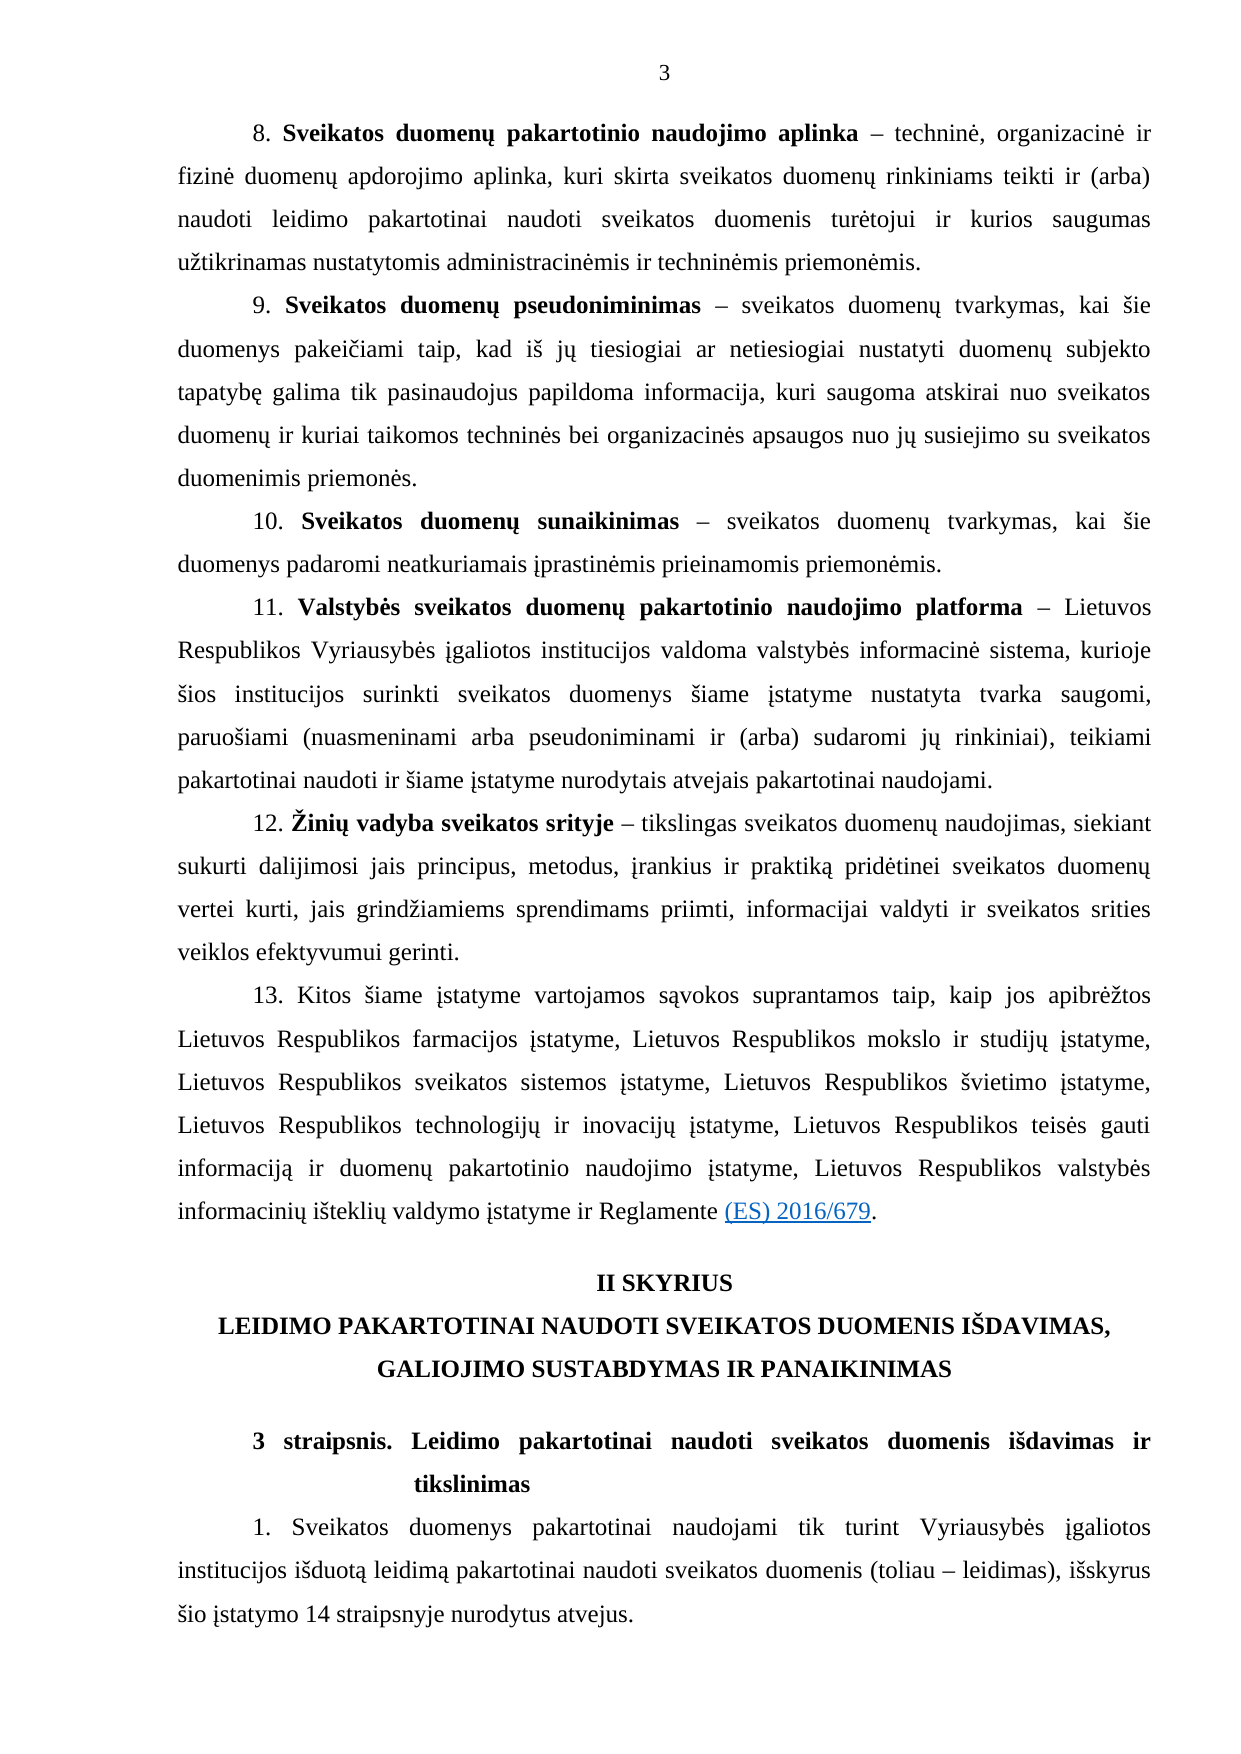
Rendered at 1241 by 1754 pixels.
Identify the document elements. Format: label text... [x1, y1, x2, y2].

text 11. Valstybės sveikatos duomenų pakartotinio naudojimo platforma – Lietuvos Respublikos Vyriausybės įgaliotos institucijos valdoma valstybės informacinė sistema, kurioje šios institucijos surinkti sveikatos duomenys šiame įstatyme nustatyta tvarka saugomi, paruošiami (nuasmeninami arba pseudoniminami ir (arba) sudaromi jų rinkiniai), teikiami pakartotinai naudoti ir šiame įstatyme nurodytais atvejais pakartotinai naudojami. [177, 592, 1152, 794]
text 1. Sveikatos duomenys pakartotinai naudojami tik turint Vyriausybės įgaliotos institucijos išduotą leidimą pakartotinai naudoti sveikatos duomenis (toliau – leidimas), išskyrus šio įstatymo 14 straipsnyje nurodytus atvejus. [177, 1512, 1152, 1627]
text LEIDIMO PAKARTOTINAI NAUDOTI SVEIKATOS DUOMENIS IŠDAVIMAS, GALIOJIMO SUSTABDYMAS IR PANAIKINIMAS [177, 1311, 1152, 1383]
text 9. Sveikatos duomenų pseudoniminimas – sveikatos duomenų tvarkymas, kai šie duomenys pakeičiami taip, kad iš jų tiesiogiai ar netiesiogiai nustatyti duomenų subjekto tapatybę galima tik pasinaudojus papildoma informacija, kuri saugoma atskirai nuo sveikatos duomenų ir kuriai taikomos techninės bei organizacinės apsaugos nuo jų susiejimo su sveikatos duomenimis priemonės. [177, 291, 1152, 492]
text 8. Sveikatos duomenų pakartotinio naudojimo aplinka – techninė, organizacinė ir fizinė duomenų apdorojimo aplinka, kuri skirta sveikatos duomenų rinkiniams teikti ir (arba) naudoti leidimo pakartotinai naudoti sveikatos duomenis turėtojui ir kurios saugumas užtikrinamas nustatytomis administracinėmis ir techninėmis priemonėmis. [177, 118, 1152, 276]
text 10. Sveikatos duomenų sunaikinimas – sveikatos duomenų tvarkymas, kai šie duomenys padaromi neatkuriamais įprastinėmis prieinamomis priemonėmis. [177, 506, 1152, 578]
text 12. Žinių vadyba sveikatos srityje – tikslingas sveikatos duomenų naudojimas, siekiant sukurti dalijimosi jais principus, metodus, įrankius ir praktiką pridėtinei sveikatos duomenų vertei kurti, jais grindžiamiems sprendimams priimti, informacijai valdyti ir sveikatos srities veiklos efektyvumui gerinti. [177, 808, 1152, 966]
text 3 straipsnis. Leidimo pakartotinai naudoti sveikatos duomenis išdavimas ir tikslinimas [252, 1426, 1152, 1498]
text 13. Kitos šiame įstatyme vartojamos sąvokos suprantamos taip, kaip jos apibrėžtos Lietuvos Respublikos farmacijos įstatyme, Lietuvos Respublikos mokslo ir studijų įstatyme, Lietuvos Respublikos sveikatos sistemos įstatyme, Lietuvos Respublikos švietimo įstatyme, Lietuvos Respublikos technologijų ir inovacijų įstatyme, Lietuvos Respublikos teisės gauti informaciją ir duomenų pakartotinio naudojimo įstatyme, Lietuvos Respublikos valstybės informacinių išteklių valdymo įstatyme ir Reglamente (ES) 2016/679. [177, 981, 1152, 1225]
text II SKYRIUS [177, 1268, 1152, 1297]
